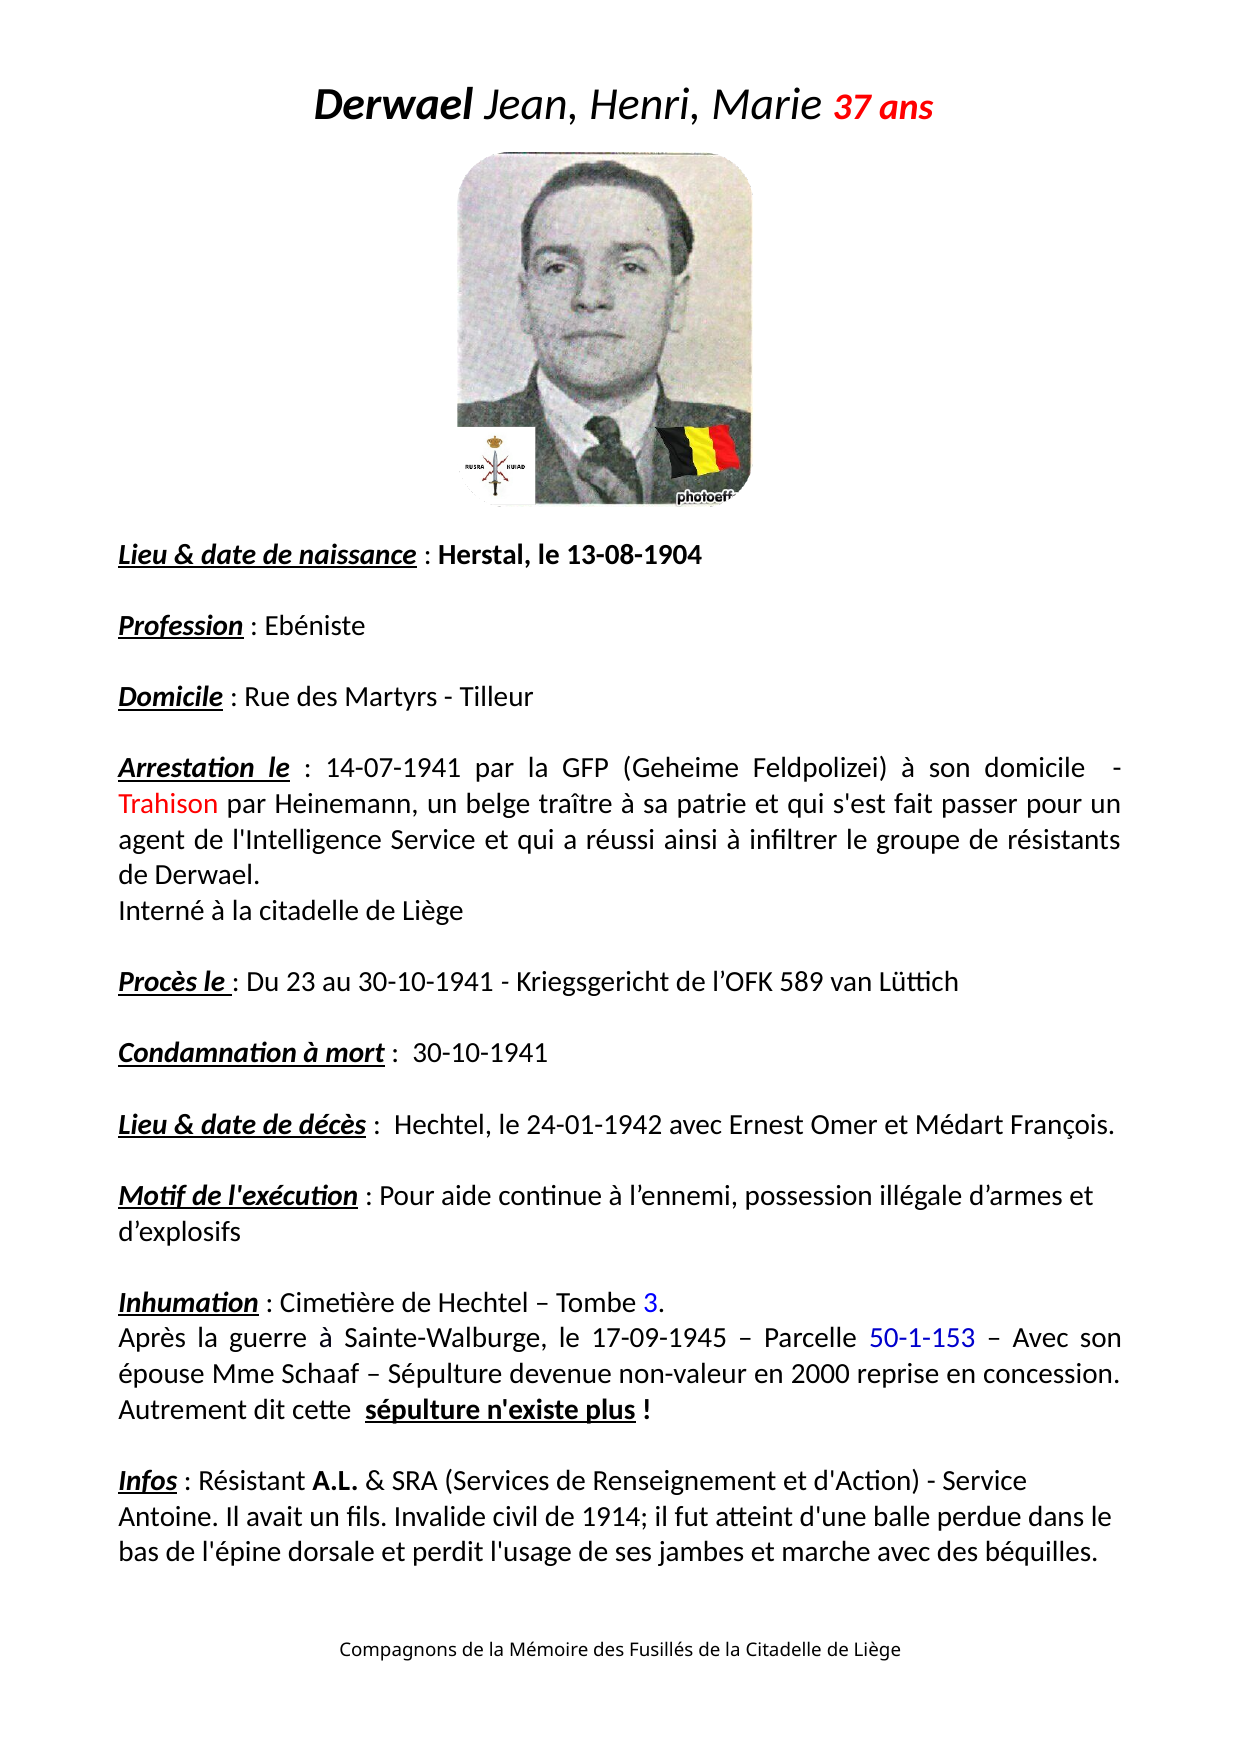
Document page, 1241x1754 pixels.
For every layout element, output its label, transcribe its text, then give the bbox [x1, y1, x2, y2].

text Inhumation : Cimetière de Hechtel – Tombe 3. [118, 1284, 1122, 1319]
text Profession : Ebéniste [118, 607, 1122, 643]
text Arrestation le : 14-07-1941 par la GFP (Geheime Feldpolizei) à son domicile - Trahison par Heinemann, un belge traître à sa patrie et qui s'est fait passer pour un agent de l'Intelligence Service et qui a réussi ainsi à infiltrer le groupe de résistants de Derwael. [118, 749, 1122, 892]
text Lieu & date de décès : Hechtel, le 24-01-1942 avec Ernest Omer et Médart François. [118, 1106, 1122, 1141]
text Interné à la citadelle de Liège [118, 892, 1122, 928]
text Infos : Résistant A.L. & SRA (Services de Renseignement et d'Action) - Service Antoine. Il avait un fils. Invalide civil de 1914; il fut atteint d'une balle perdue dans le bas de l'épine dorsale et perdit l'usage de ses jambes et marche avec des béquilles. [118, 1462, 1122, 1569]
text Derwael Jean, Henri, Marie 37 ans [118, 75, 1122, 131]
text Condamnation à mort : 30-10-1941 [118, 1034, 1122, 1070]
text Procès le : Du 23 au 30-10-1941 - Kriegsgericht de l’OFK 589 van Lüttich [118, 963, 1122, 999]
text Domicile : Rue des Martyrs - Tilleur [118, 678, 1122, 714]
text Lieu & date de naissance : Herstal, le 13-08-1904 [118, 536, 1122, 571]
text Après la guerre à Sainte-Walburge, le 17-09-1945 – Parcelle 50-1-153 – Avec son épouse Mme Schaaf – Sépulture devenue non-valeur en 2000 reprise en concession. Autrement dit cette sépulture n'existe plus ! [118, 1319, 1122, 1426]
text Motif de l'exécution : Pour aide continue à l’ennemi, possession illégale d’armes et d’explosifs [118, 1177, 1122, 1248]
